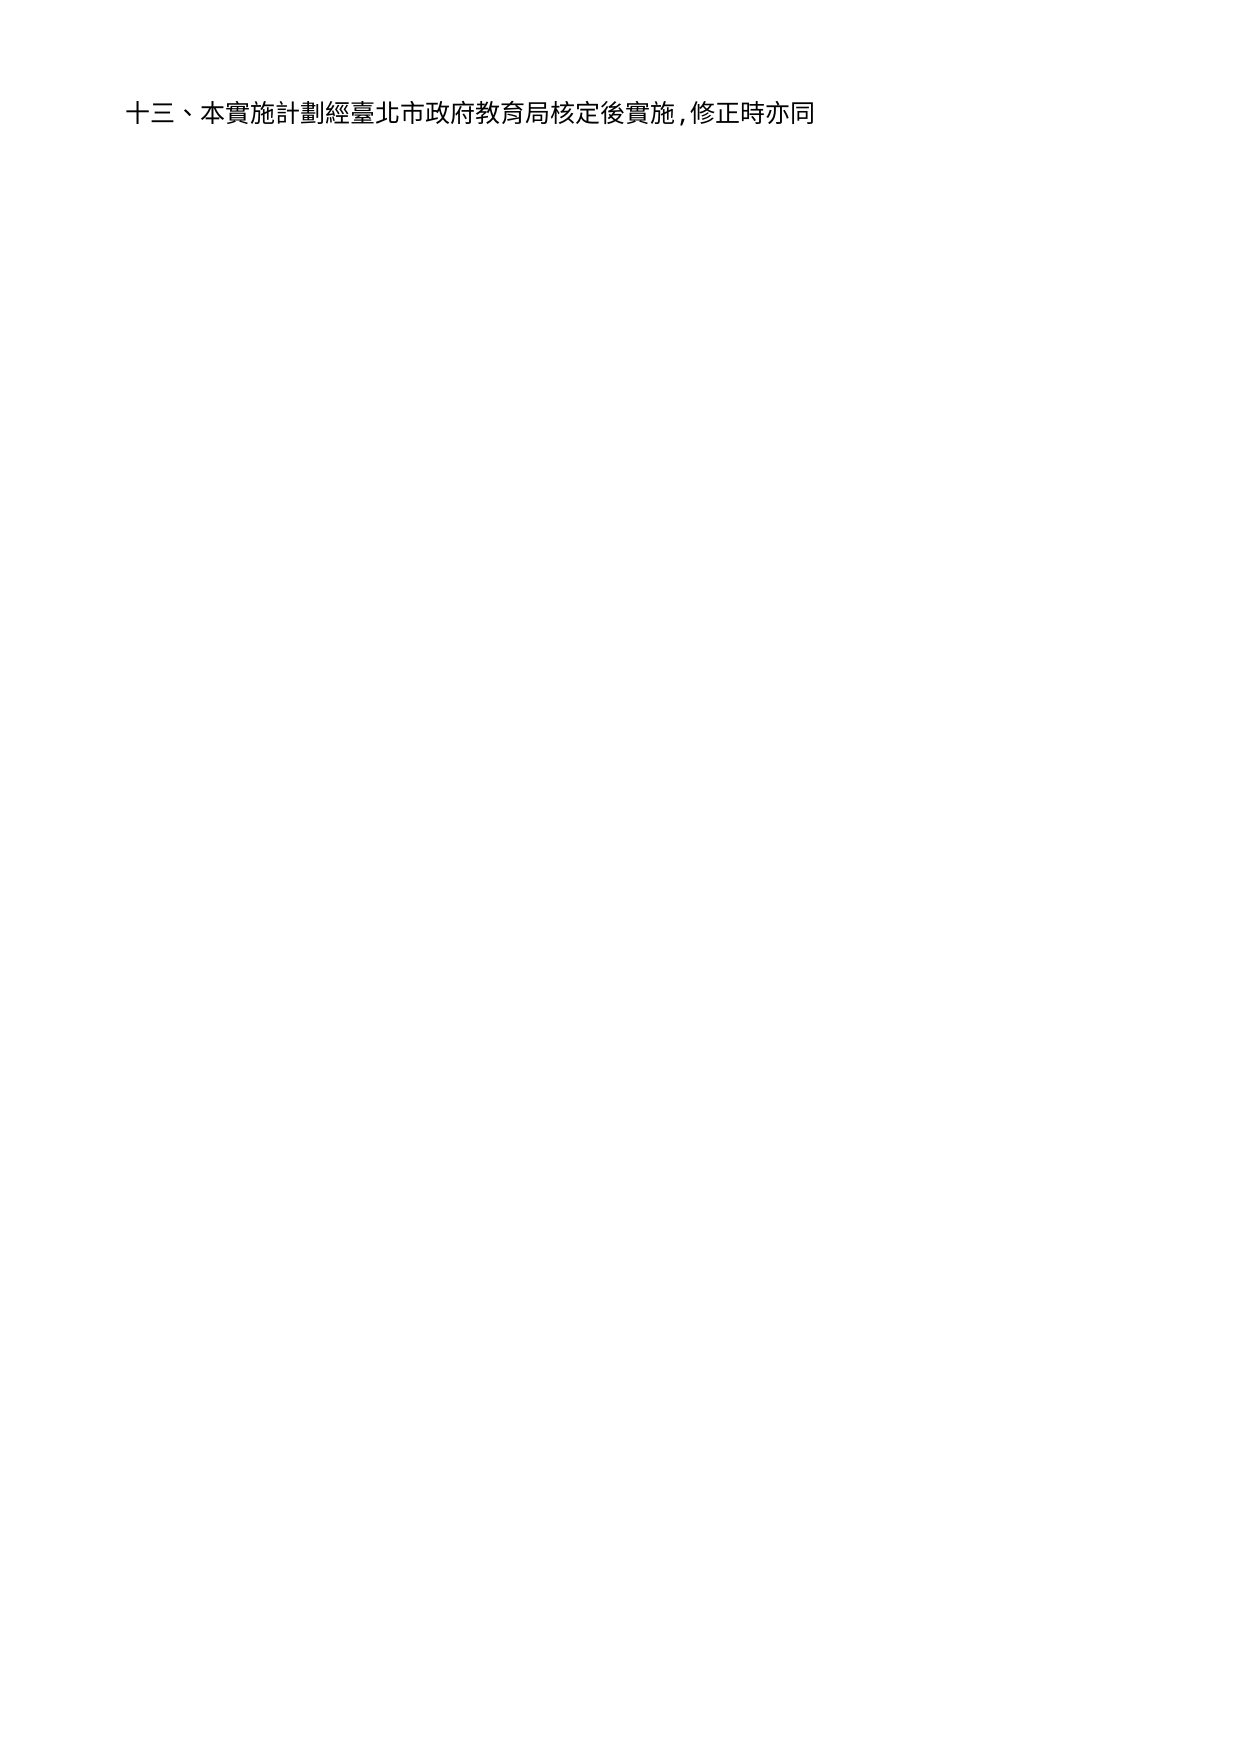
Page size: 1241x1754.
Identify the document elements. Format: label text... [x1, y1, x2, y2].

text 十三、本實施計劃經臺北市政府教育局核定後實施,修正時亦同 [125, 94, 1152, 130]
